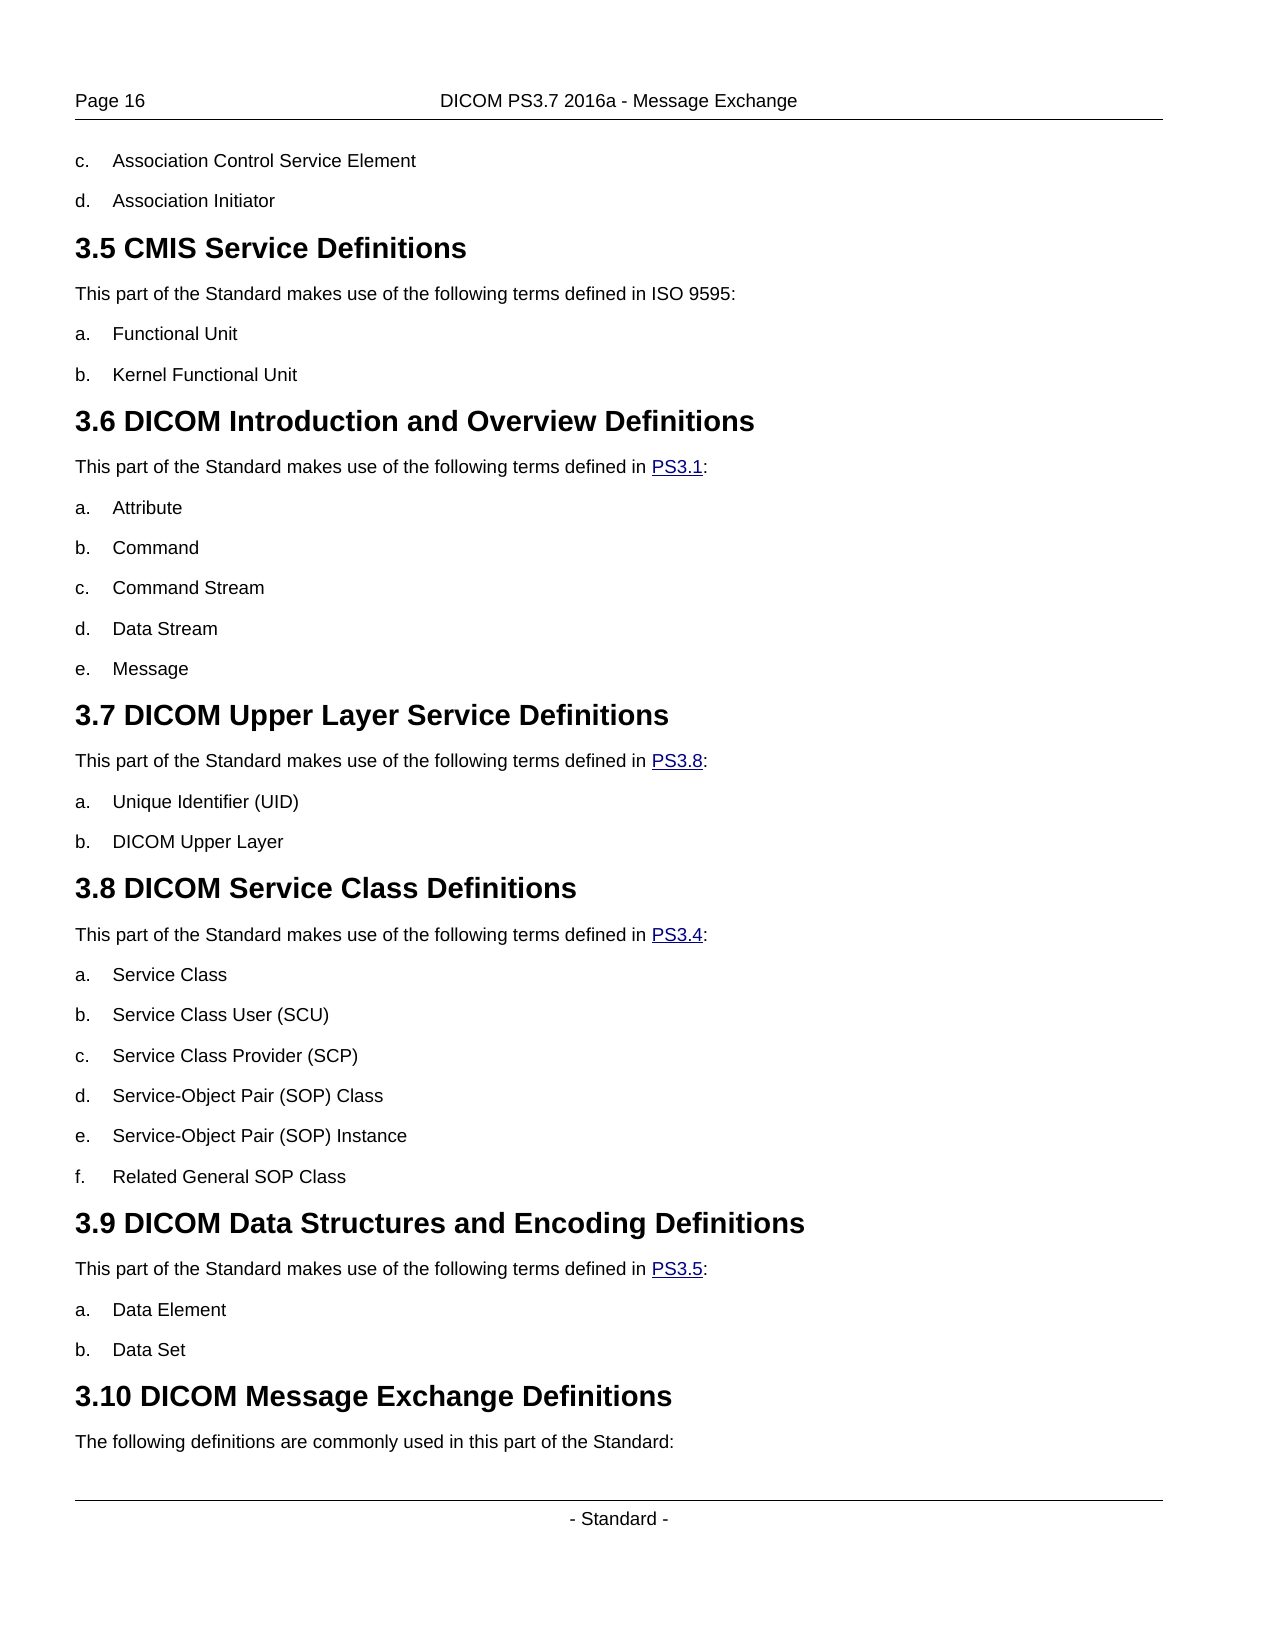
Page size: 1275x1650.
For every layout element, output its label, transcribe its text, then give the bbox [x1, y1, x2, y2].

text This part of the Standard makes use of the following terms defined in ISO 9595: [75, 283, 1162, 304]
list Command [75, 537, 1162, 558]
list Functional Unit [75, 323, 1162, 345]
text This part of the Standard makes use of the following terms defined in PS3.4: [75, 923, 1162, 945]
list Unique Identifier (UID) [75, 791, 1162, 812]
list Service-Object Pair (SOP) Instance [75, 1125, 1162, 1147]
list Association Initiator [75, 190, 1162, 212]
text The following definitions are commonly used in this part of the Standard: [75, 1431, 1162, 1453]
list DICOM Upper Layer [75, 831, 1162, 852]
list Service Class [75, 964, 1162, 985]
text 3.6 DICOM Introduction and Overview Definitions [75, 404, 1162, 437]
list Data Element [75, 1298, 1162, 1320]
list Service Class Provider (SCP) [75, 1044, 1162, 1066]
list Data Set [75, 1339, 1162, 1360]
list Data Stream [75, 617, 1162, 639]
text 3.5 CMIS Service Definitions [75, 231, 1162, 264]
list Service-Object Pair (SOP) Class [75, 1085, 1162, 1106]
text 3.8 DICOM Service Class Definitions [75, 871, 1162, 905]
text This part of the Standard makes use of the following terms defined in PS3.8: [75, 750, 1162, 772]
text This part of the Standard makes use of the following terms defined in PS3.5: [75, 1258, 1162, 1279]
list Command Stream [75, 577, 1162, 599]
list Service Class User (SCU) [75, 1004, 1162, 1026]
list Association Control Service Element [75, 150, 1162, 172]
list Message [75, 658, 1162, 679]
list Kernel Functional Unit [75, 363, 1162, 385]
list Attribute [75, 496, 1162, 518]
text 3.10 DICOM Message Exchange Definitions [75, 1379, 1162, 1412]
text 3.7 DICOM Upper Layer Service Definitions [75, 698, 1162, 732]
list Related General SOP Class [75, 1165, 1162, 1187]
text This part of the Standard makes use of the following terms defined in PS3.1: [75, 456, 1162, 478]
text 3.9 DICOM Data Structures and Encoding Definitions [75, 1206, 1162, 1239]
